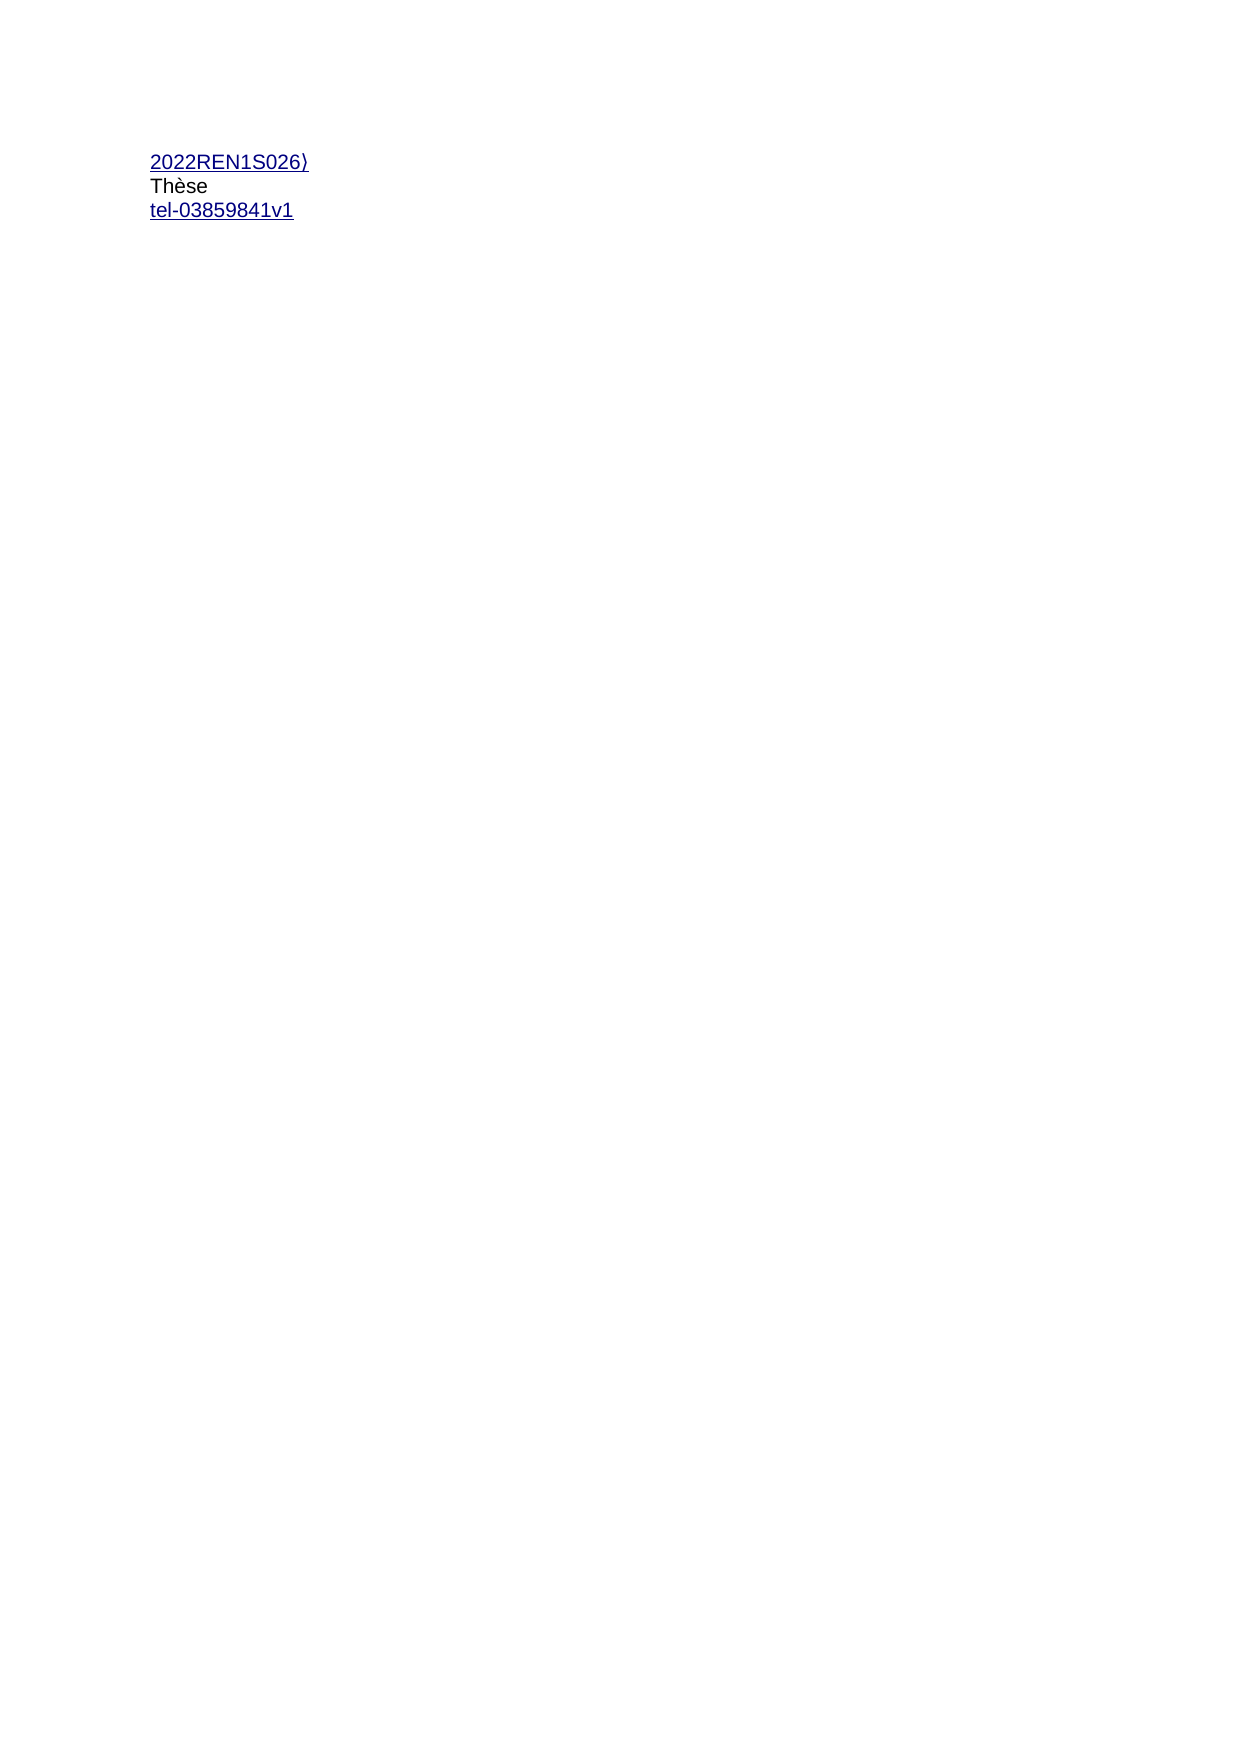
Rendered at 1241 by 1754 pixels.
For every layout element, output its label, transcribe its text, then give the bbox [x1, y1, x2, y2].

table_cell 2022REN1S026⟩ Thèse tel-03859841v1 [150, 150, 1090, 222]
